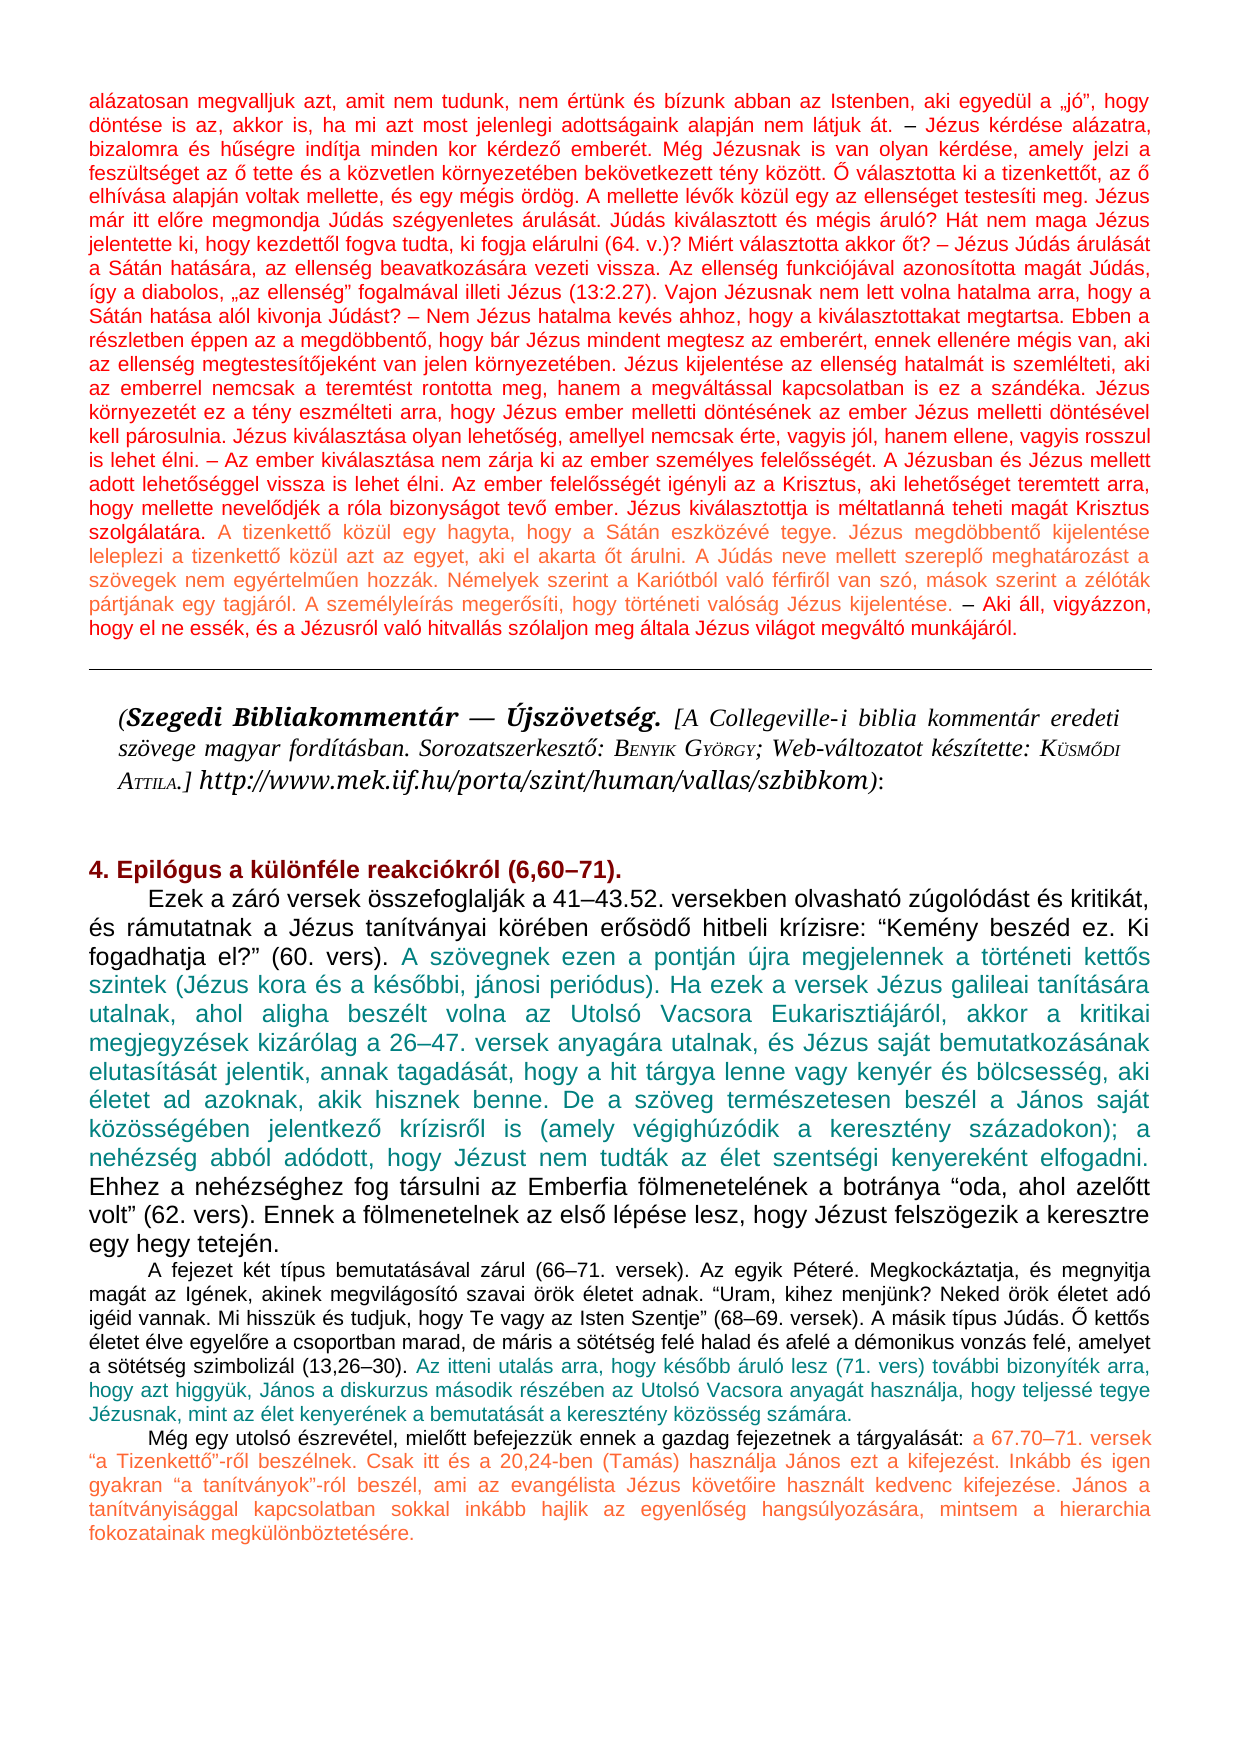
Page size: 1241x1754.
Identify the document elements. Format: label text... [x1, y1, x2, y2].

text alázatosan megvalljuk azt, amit nem tudunk, nem értünk és bízunk abban az Istenben, aki egyedül a „jó”, hogy döntése is az, akkor is, ha mi azt most jelenlegi adottságaink alapján nem látjuk át. – Jézus kérdése alázatra, bizalomra és hűségre indítja minden kor kérdező emberét. Még Jézusnak is van olyan kérdése, amely jelzi a feszültséget az ő tette és a közvetlen környezetében bekövetkezett tény között. Ő választotta ki a tizenkettőt, az ő elhívása alapján voltak mellette, és egy mégis ördög. A mellette lévők közül egy az ellenséget testesíti meg. Jézus már itt előre megmondja Júdás szégyenletes árulását. Júdás kiválasztott és mégis áruló? Hát nem maga Jézus jelentette ki, hogy kezdettől fogva tudta, ki fogja elárulni (64. v.)? Miért választotta akkor őt? – Jézus Júdás árulását a Sátán hatására, az ellenség beavatkozására vezeti vissza. Az ellenség funkciójával azonosította magát Júdás, így a diabolos, „az ellenség” fogalmával illeti Jézus (13:2.27). Vajon Jézusnak nem lett volna hatalma arra, hogy a Sátán hatása alól kivonja Júdást? – Nem Jézus hatalma kevés ahhoz, hogy a kiválasztottakat megtartsa. Ebben a részletben éppen az a megdöbbentő, hogy bár Jézus mindent megtesz az emberért, ennek ellenére mégis van, aki az ellenség megtestesítőjeként van jelen környezetében. Jézus kijelentése az ellenség hatalmát is szemlélteti, aki az emberrel nemcsak a teremtést rontotta meg, hanem a megváltással kapcsolatban is ez a szándéka. Jézus környezetét ez a tény eszmélteti arra, hogy Jézus ember melletti döntésének az ember Jézus melletti döntésével kell párosulnia. Jézus kiválasztása olyan lehetőség, amellyel nemcsak érte, vagyis jól, hanem ellene, vagyis rosszul is lehet élni. – Az ember kiválasztása nem zárja ki az ember személyes felelősségét. A Jézusban és Jézus mellett adott lehetőséggel vissza is lehet élni. Az ember felelősségét igényli az a Krisztus, aki lehetőséget teremtett arra, hogy mellette nevelődjék a róla bizonyságot tevő ember. Jézus kiválasztottja is méltatlanná teheti magát Krisztus szolgálatára. A tizenkettő közül egy hagyta, hogy a Sátán eszközévé tegye. Jézus megdöbbentő kijelentése leleplezi a tizenkettő közül azt az egyet, aki el akarta őt árulni. A Júdás neve mellett szereplő meghatározást a szövegek nem egyértelműen hozzák. Némelyek szerint a Kariótból való férfiről van szó, mások szerint a zélóták pártjának egy tagjáról. A személyleírás megerősíti, hogy történeti valóság Jézus kijelentése. – Aki áll, vigyázzon, hogy el ne essék, és a Jézusról való hitvallás szólaljon meg általa Jézus világot megváltó munkájáról. [88, 88, 1152, 639]
text Még egy utolsó észrevétel, mielőtt befejezzük ennek a gazdag fejezetnek a tárgyalását: a 67.70–71. versek “a Tizenkettő”-ről beszélnek. Csak itt és a 20,24-ben (Tamás) használja János ezt a kifejezést. Inkább és igen gyakran “a tanítványok”-ról beszél, ami az evangélista Jézus követőire használt kedvenc kifejezése. János a tanítványisággal kapcsolatban sokkal inkább hajlik az egyenlőség hangsúlyozására, mintsem a hierarchia fokozatainak megkülönböztetésére. [88, 1425, 1152, 1545]
text (Szegedi Bibliakommentár ― Újszövetség. [A Collegeville‑i biblia kommentár eredeti szövege magyar fordításban. Sorozatszerkesztő: Benyik György; Web-változatot készítette: Küsmődi Attila.] http://www.mek.iif.hu/porta/szint/human/vallas/szbibkom): [88, 670, 1152, 826]
text A fejezet két típus bemutatásával zárul (66–71. versek). Az egyik Péteré. Megkockáztatja, és megnyitja magát az Igének, akinek megvilágosító szavai örök életet adnak. “Uram, kihez menjünk? Neked örök életet adó igéid vannak. Mi hisszük és tudjuk, hogy Te vagy az Isten Szentje” (68–69. versek). A másik típus Júdás. Ő kettős életet élve egyelőre a csoportban marad, de máris a sötétség felé halad és afelé a démonikus vonzás felé, amelyet a sötétség szimbolizál (13,26–30). Az itteni utalás arra, hogy később áruló lesz (71. vers) további bizonyíték arra, hogy azt higgyük, János a diskurzus második részében az Utolsó Vacsora anyagát használja, hogy teljessé tegye Jézusnak, mint az élet kenyerének a bemutatását a keresztény közösség számára. [88, 1258, 1152, 1425]
text Ezek a záró versek összefoglalják a 41–43.52. versekben olvasható zúgolódást és kritikát, és rámutatnak a Jézus tanítványai körében erősödő hitbeli krízisre: “Kemény beszéd ez. Ki fogadhatja el?” (60. vers). A szövegnek ezen a pontján újra megjelennek a történeti kettős szintek (Jézus kora és a későbbi, jánosi periódus). Ha ezek a versek Jézus galileai tanítására utalnak, ahol aligha beszélt volna az Utolsó Vacsora Eukarisztiájáról, akkor a kritikai megjegyzések kizárólag a 26–47. versek anyagára utalnak, és Jézus saját bemutatkozásának elutasítását jelentik, annak tagadását, hogy a hit tárgya lenne vagy kenyér és bölcsesség, aki életet ad azoknak, akik hisznek benne. De a szöveg természetesen beszél a János saját közösségében jelentkező krízisről is (amely végighúzódik a keresztény századokon); a nehézség abból adódott, hogy Jézust nem tudták az élet szentségi kenyereként elfogadni. Ehhez a nehézséghez fog társulni az Emberfia fölmenetelének a botránya “oda, ahol azelőtt volt” (62. vers). Ennek a fölmenetelnek az első lépése lesz, hogy Jézust felszögezik a keresztre egy hegy tetején. [88, 884, 1152, 1258]
text 4. Epilógus a különféle reakciókról (6,60–71). [88, 855, 1152, 884]
